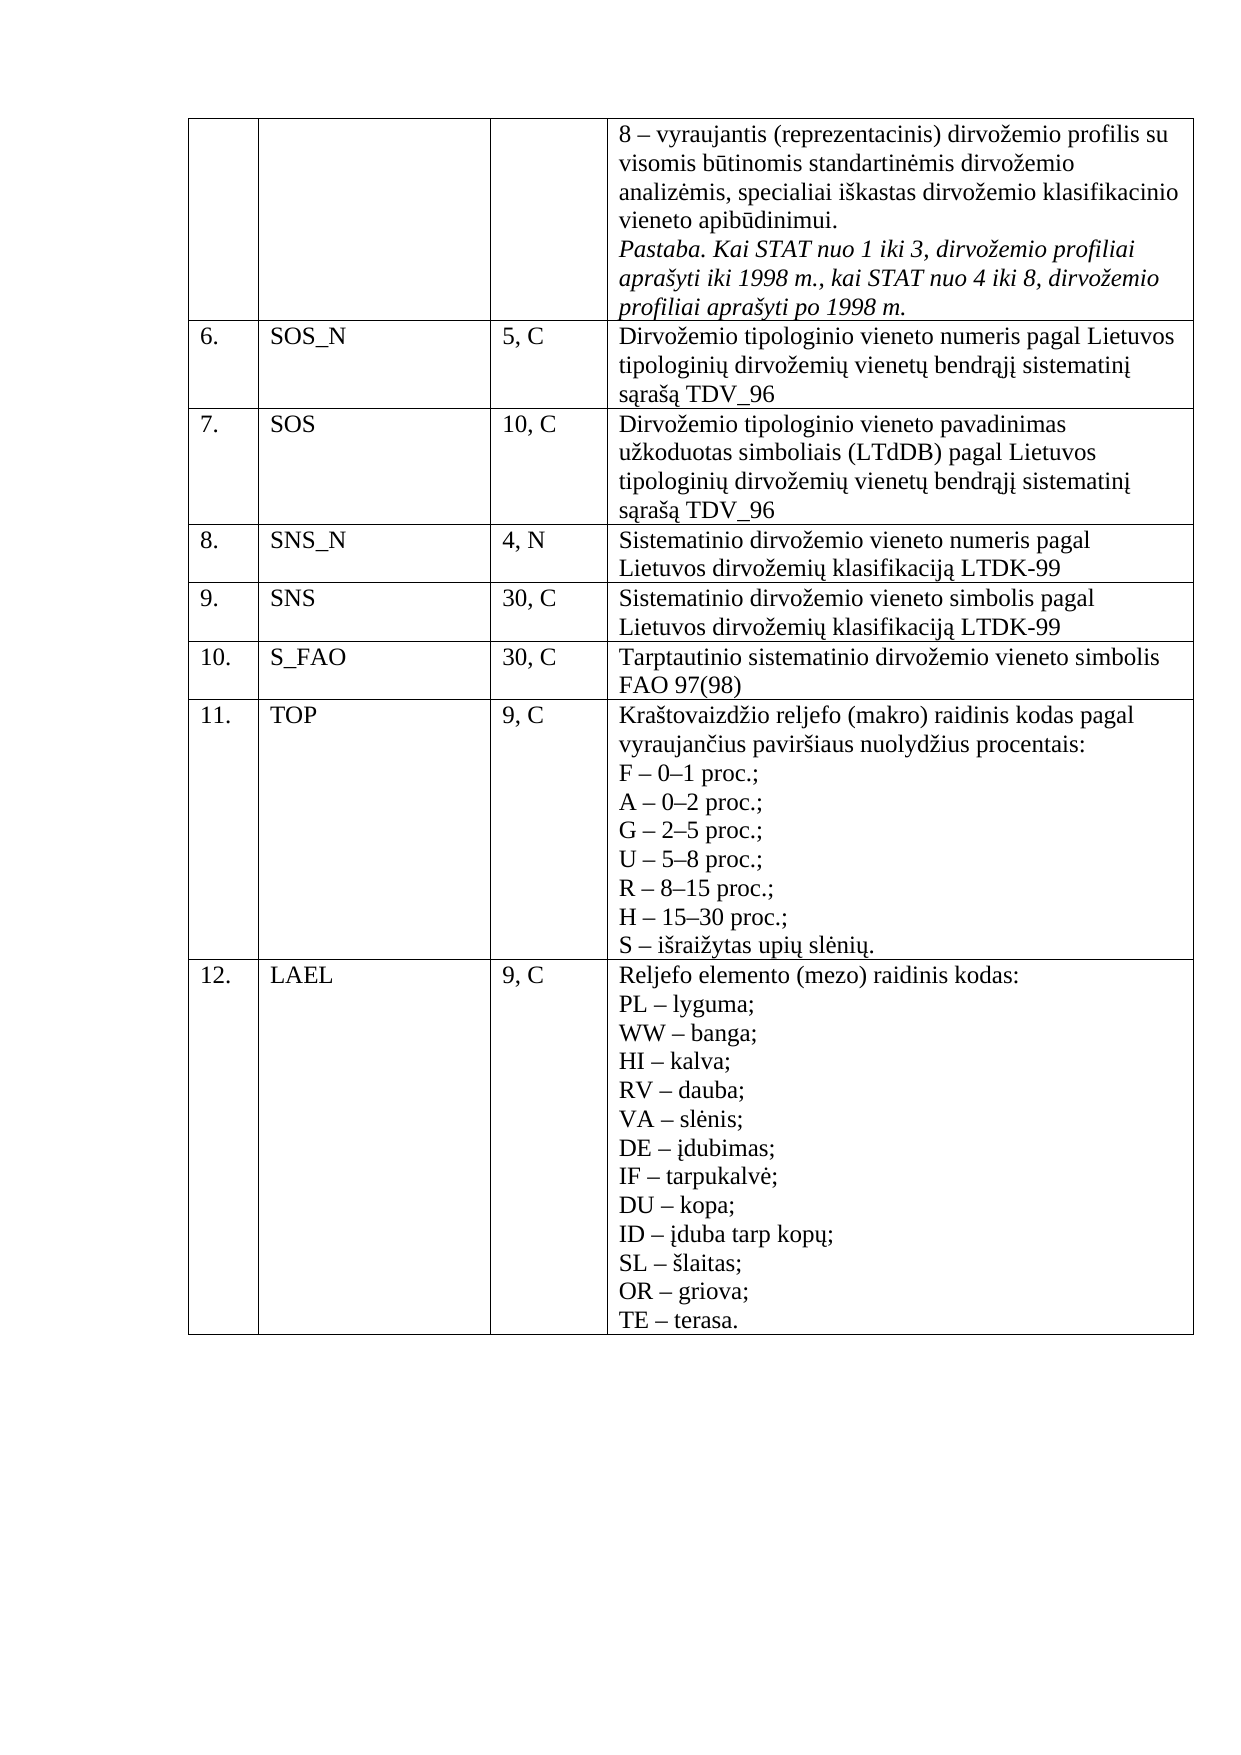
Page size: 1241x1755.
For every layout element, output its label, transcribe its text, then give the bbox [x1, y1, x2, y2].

table_cell SOS_N [259, 321, 490, 408]
table_cell Sistematinio dirvožemio vieneto simbolis pagal Lietuvos dirvožemių klasifikaciją LTDK-99 [608, 583, 1193, 641]
table_cell 9, C [491, 960, 607, 1334]
table_cell 8 – vyraujantis (reprezentacinis) dirvožemio profilis su visomis būtinomis standartinėmis dirvožemio analizėmis, specialiai iškastas dirvožemio klasifikacinio vieneto apibūdinimui. Pastaba. Kai STAT nuo 1 iki 3, dirvožemio profiliai aprašyti iki 1998 m., kai STAT nuo 4 iki 8, dirvožemio profiliai aprašyti po 1998 m. [608, 119, 1193, 320]
table_cell Dirvožemio tipologinio vieneto pavadinimas užkoduotas simboliais (LTdDB) pagal Lietuvos tipologinių dirvožemių vienetų bendrąjį sistematinį sąrašą TDV_96 [608, 409, 1193, 524]
table_cell SNS [259, 583, 490, 641]
table_cell 30, C [491, 583, 607, 641]
table_cell SOS [259, 409, 490, 524]
table_cell SNS_N [259, 525, 490, 582]
table_cell 8. [189, 525, 258, 582]
table_cell [259, 119, 490, 320]
table_cell 5, C [491, 321, 607, 408]
table_cell 4, N [491, 525, 607, 582]
table_cell Reljefo elemento (mezo) raidinis kodas: PL – lyguma; WW – banga; HI – kalva; RV – dauba; VA – slėnis; DE – įdubimas; IF – tarpukalvė; DU – kopa; ID – įduba tarp kopų; SL – šlaitas; OR – griova; TE – terasa. [608, 960, 1193, 1334]
table_cell 11. [189, 700, 258, 959]
table_cell TOP [259, 700, 490, 959]
table_cell 10. [189, 642, 258, 699]
table_cell 9, C [491, 700, 607, 959]
table_cell 30, C [491, 642, 607, 699]
table_cell 7. [189, 409, 258, 524]
table_cell 6. [189, 321, 258, 408]
table_cell 9. [189, 583, 258, 641]
table_cell Dirvožemio tipologinio vieneto numeris pagal Lietuvos tipologinių dirvožemių vienetų bendrąjį sistematinį sąrašą TDV_96 [608, 321, 1193, 408]
table_cell 12. [189, 960, 258, 1334]
table_cell Sistematinio dirvožemio vieneto numeris pagal Lietuvos dirvožemių klasifikaciją LTDK-99 [608, 525, 1193, 582]
table_cell Kraštovaizdžio reljefo (makro) raidinis kodas pagal vyraujančius paviršiaus nuolydžius procentais: F – 0–1 proc.; A – 0–2 proc.; G – 2–5 proc.; U – 5–8 proc.; R – 8–15 proc.; H – 15–30 proc.; S – išraižytas upių slėnių. [608, 700, 1193, 959]
table_cell Tarptautinio sistematinio dirvožemio vieneto simbolis FAO 97(98) [608, 642, 1193, 699]
table_cell S_FAO [259, 642, 490, 699]
table_cell 10, C [491, 409, 607, 524]
table_cell LAEL [259, 960, 490, 1334]
table_cell [189, 119, 258, 320]
table_cell [491, 119, 607, 320]
